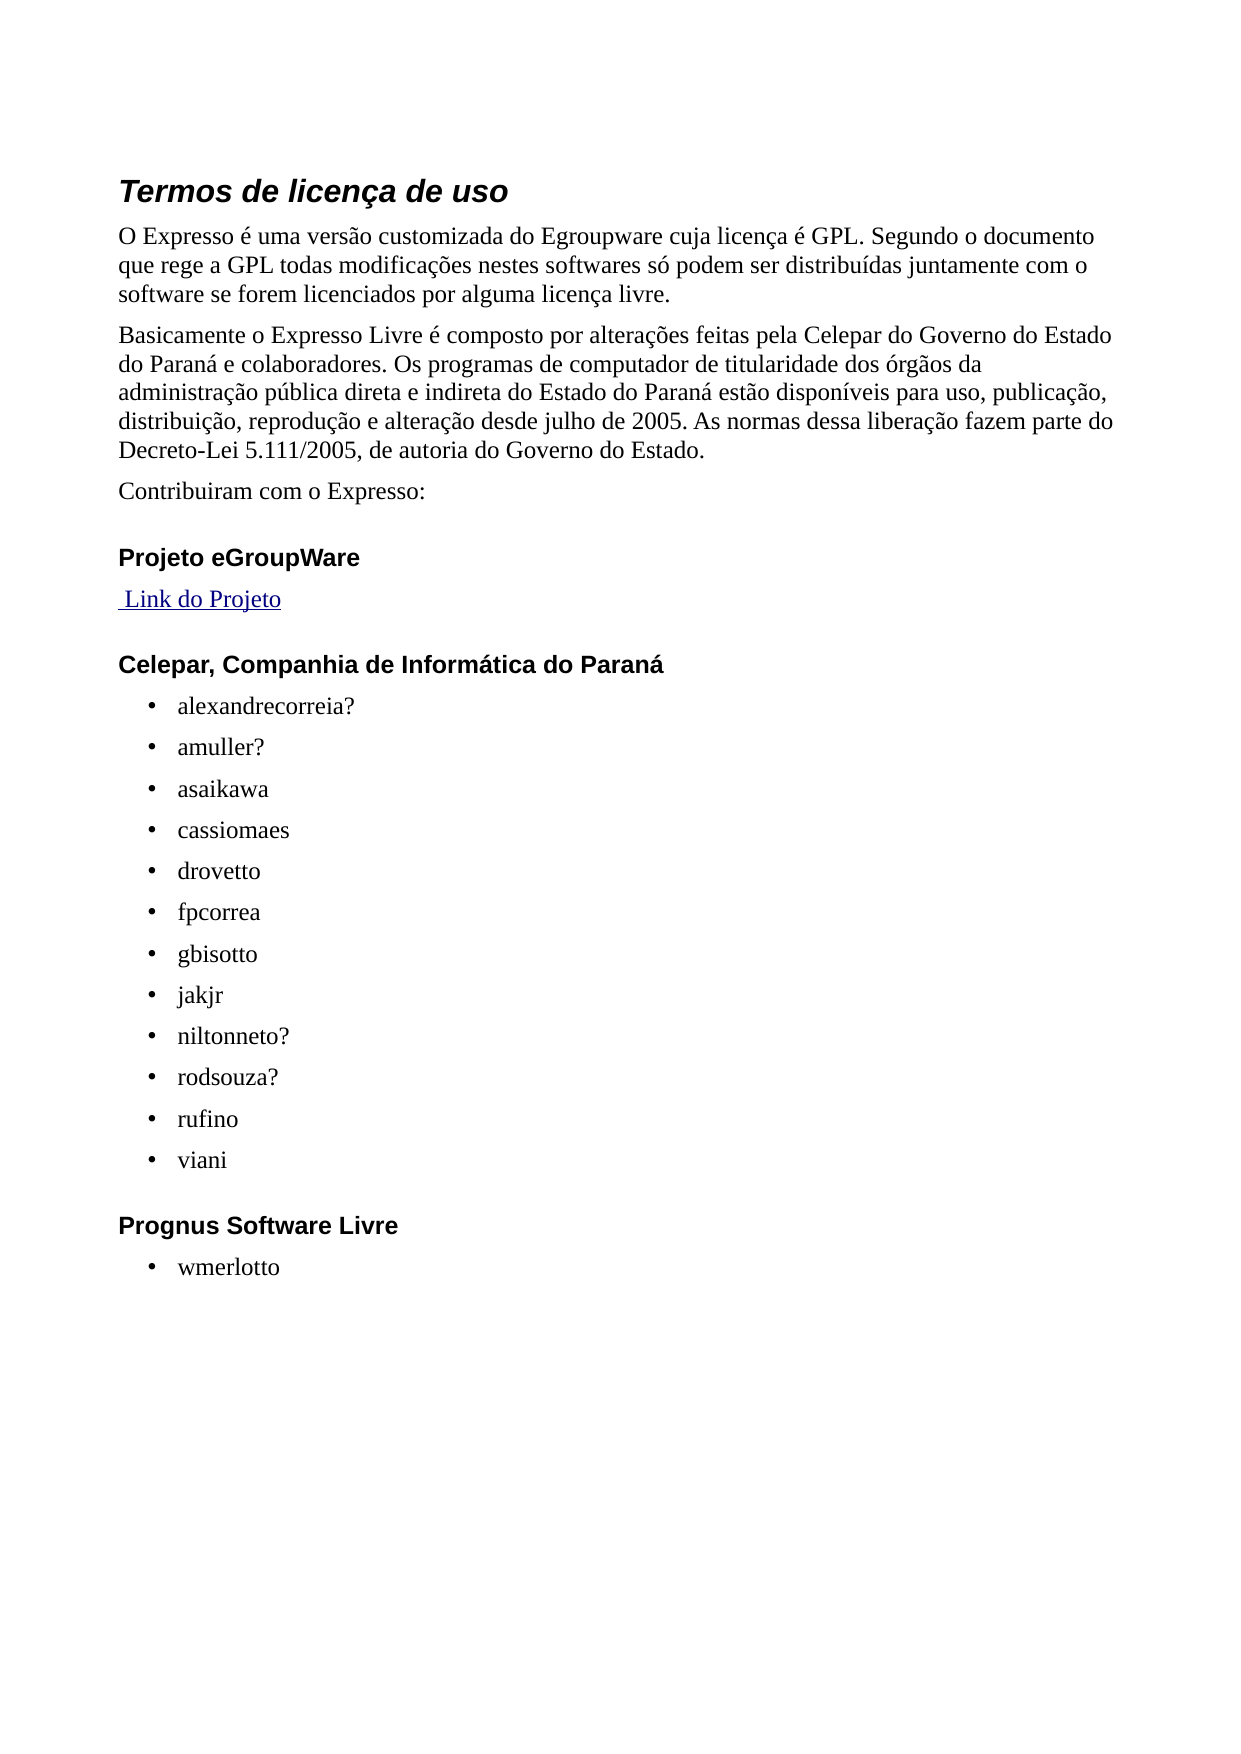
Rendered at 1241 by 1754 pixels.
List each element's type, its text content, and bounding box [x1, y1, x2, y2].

list fpcorrea [148, 897, 1122, 926]
list drovetto [148, 856, 1122, 885]
subtitle Celepar, Companhia de Informática do Paraná [118, 650, 1122, 679]
text Link do Projeto [118, 584, 1122, 612]
list gbisotto [148, 939, 1122, 967]
list viani [148, 1145, 1122, 1174]
subtitle Projeto eGroupWare [118, 542, 1122, 571]
list alexandrecorreia? [148, 691, 1122, 720]
subtitle Termos de licença de uso [118, 172, 1122, 209]
text Basicamente o Expresso Livre é composto por alterações feitas pela Celepar do Governo do Estado do Paraná e colaboradores. Os programas de computador de titularidade dos órgãos da administração pública direta e indireta do Estado do Paraná estão disponíveis para uso, publicação, distribuição, reprodução e alteração desde julho de 2005. As normas dessa liberação fazem parte do Decreto-Lei 5.111/2005, de autoria do Governo do Estado. [118, 320, 1122, 464]
list jakjr [148, 980, 1122, 1009]
text Contribuiram com o Expresso: [118, 476, 1122, 505]
subtitle Prognus Software Livre [118, 1211, 1122, 1240]
list amuller? [148, 732, 1122, 761]
text O Expresso é uma versão customizada do Egroupware cuja licença é GPL. Segundo o documento que rege a GPL todas modificações nestes softwares só podem ser distribuídas juntamente com o software se forem licenciados por alguma licença livre. [118, 221, 1122, 307]
list niltonneto? [148, 1021, 1122, 1050]
list cassiomaes [148, 815, 1122, 844]
list asaikawa [148, 774, 1122, 802]
list rodsouza? [148, 1062, 1122, 1091]
list wmerlotto [148, 1252, 1122, 1281]
list rufino [148, 1104, 1122, 1132]
